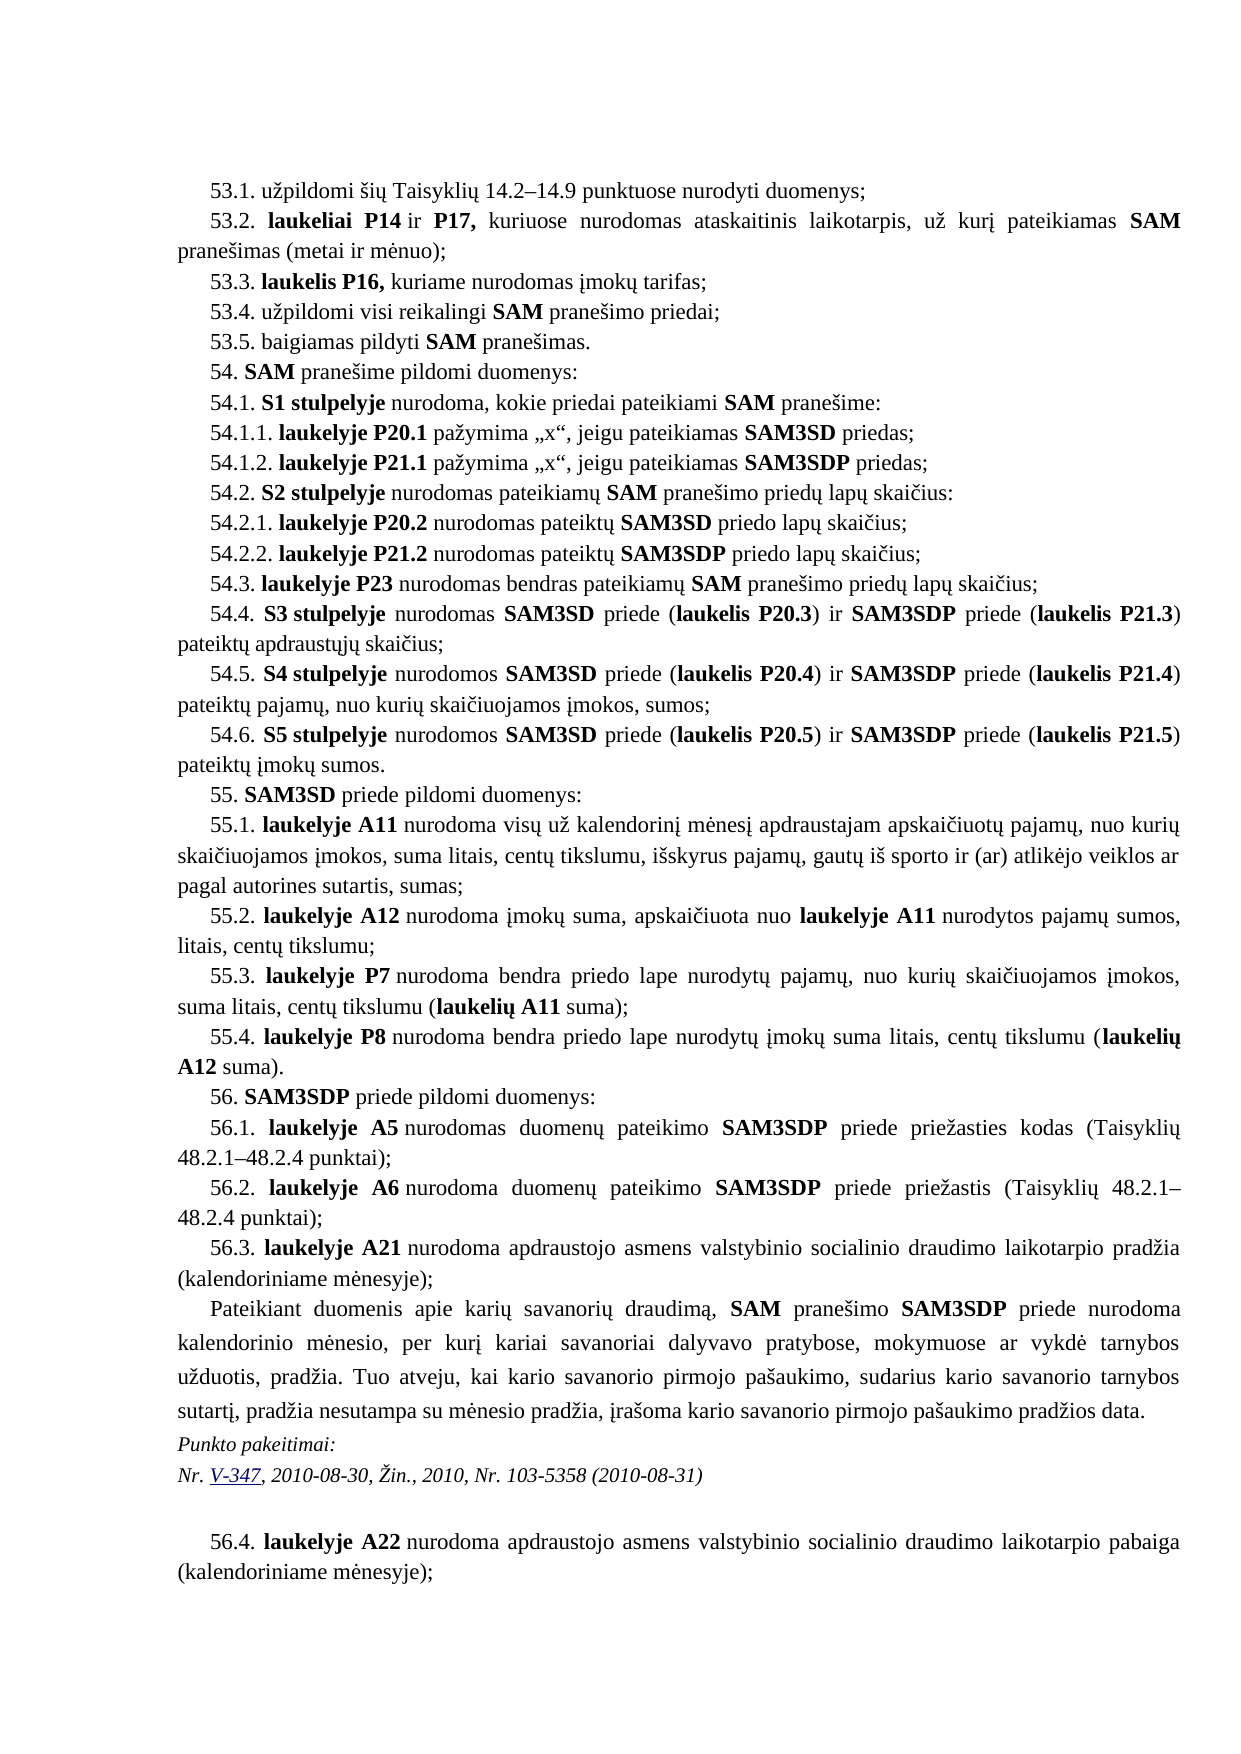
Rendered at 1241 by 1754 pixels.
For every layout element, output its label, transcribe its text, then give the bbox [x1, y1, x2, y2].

text 56.4. laukelyje A22 nurodoma apdraustojo asmens valstybinio socialinio draudimo laikotarpio pabaiga (kalendoriniame mėnesyje); [177, 1528, 1181, 1585]
text 54.2.1. laukelyje P20.2 nurodomas pateiktų SAM3SD priedo lapų skaičius; [177, 509, 1181, 536]
text 56.2. laukelyje A6 nurodoma duomenų pateikimo SAM3SDP priede priežastis (Taisyklių 48.2.1–48.2.4 punktai); [177, 1174, 1181, 1231]
text 54.2. S2 stulpelyje nurodomas pateikiamų SAM pranešimo priedų lapų skaičius: [177, 479, 1181, 506]
text Nr. V-347, 2010-08-30, Žin., 2010, Nr. 103-5358 (2010-08-31) [177, 1463, 1181, 1487]
text 55.1. laukelyje A11 nurodoma visų už kalendorinį mėnesį apdraustajam apskaičiuotų pajamų, nuo kurių skaičiuojamos įmokos, suma litais, centų tikslumu, išskyrus pajamų, gautų iš sporto ir (ar) atlikėjo veiklos ar pagal autorines sutartis, sumas; [177, 812, 1181, 898]
text 55.2. laukelyje A12 nurodoma įmokų suma, apskaičiuota nuo laukelyje A11 nurodytos pajamų sumos, litais, centų tikslumu; [177, 902, 1181, 959]
text 55. SAM3SD priede pildomi duomenys: [177, 781, 1181, 808]
text 53.1. užpildomi šių Taisyklių 14.2–14.9 punktuose nurodyti duomenys; [177, 177, 1181, 203]
text 54.1. S1 stulpelyje nurodoma, kokie priedai pateikiami SAM pranešime: [177, 389, 1181, 415]
text 55.3. laukelyje P7 nurodoma bendra priedo lape nurodytų pajamų, nuo kurių skaičiuojamos įmokos, suma litais, centų tikslumu (laukelių A11 suma); [177, 963, 1181, 1019]
text 53.4. užpildomi visi reikalingi SAM pranešimo priedai; [177, 298, 1181, 324]
text Pateikiant duomenis apie karių savanorių draudimą, SAM pranešimo SAM3SDP priede nurodoma kalendorinio mėnesio, per kurį kariai savanoriai dalyvavo pratybose, mokymuose ar vykdė tarnybos užduotis, pradžia. Tuo atveju, kai kario savanorio pirmojo pašaukimo, sudarius kario savanorio tarnybos sutartį, pradžia nesutampa su mėnesio pradžia, įrašoma kario savanorio pirmojo pašaukimo pradžios data. [177, 1295, 1181, 1424]
text 54.4. S3 stulpelyje nurodomas SAM3SD priede (laukelis P20.3) ir SAM3SDP priede (laukelis P21.3) pateiktų apdraustųjų skaičius; [177, 600, 1181, 657]
text Punkto pakeitimai: [177, 1432, 1181, 1456]
text 54.3. laukelyje P23 nurodomas bendras pateikiamų SAM pranešimo priedų lapų skaičius; [177, 570, 1181, 596]
text 54.6. S5 stulpelyje nurodomos SAM3SD priede (laukelis P20.5) ir SAM3SDP priede (laukelis P21.5) pateiktų įmokų sumos. [177, 721, 1181, 777]
text 54.1.1. laukelyje P20.1 pažymima „x“, jeigu pateikiamas SAM3SD priedas; [177, 419, 1181, 445]
text 54.2.2. laukelyje P21.2 nurodomas pateiktų SAM3SDP priedo lapų skaičius; [177, 540, 1181, 566]
text 54.5. S4 stulpelyje nurodomos SAM3SD priede (laukelis P20.4) ir SAM3SDP priede (laukelis P21.4) pateiktų pajamų, nuo kurių skaičiuojamos įmokos, sumos; [177, 661, 1181, 717]
text 53.2. laukeliai P14 ir P17, kuriuose nurodomas ataskaitinis laikotarpis, už kurį pateikiamas SAM pranešimas (metai ir mėnuo); [177, 207, 1181, 264]
text 55.4. laukelyje P8 nurodoma bendra priedo lape nurodytų įmokų suma litais, centų tikslumu (laukelių A12 suma). [177, 1023, 1181, 1079]
text 56. SAM3SDP priede pildomi duomenys: [177, 1083, 1181, 1110]
text 56.1. laukelyje A5 nurodomas duomenų pateikimo SAM3SDP priede priežasties kodas (Taisyklių 48.2.1–48.2.4 punktai); [177, 1114, 1181, 1170]
text 54.1.2. laukelyje P21.1 pažymima „x“, jeigu pateikiamas SAM3SDP priedas; [177, 449, 1181, 475]
text 53.5. baigiamas pildyti SAM pranešimas. [177, 328, 1181, 354]
text 53.3. laukelis P16, kuriame nurodomas įmokų tarifas; [177, 268, 1181, 294]
text 56.3. laukelyje A21 nurodoma apdraustojo asmens valstybinio socialinio draudimo laikotarpio pradžia (kalendoriniame mėnesyje); [177, 1234, 1181, 1291]
text 54. SAM pranešime pildomi duomenys: [177, 358, 1181, 385]
